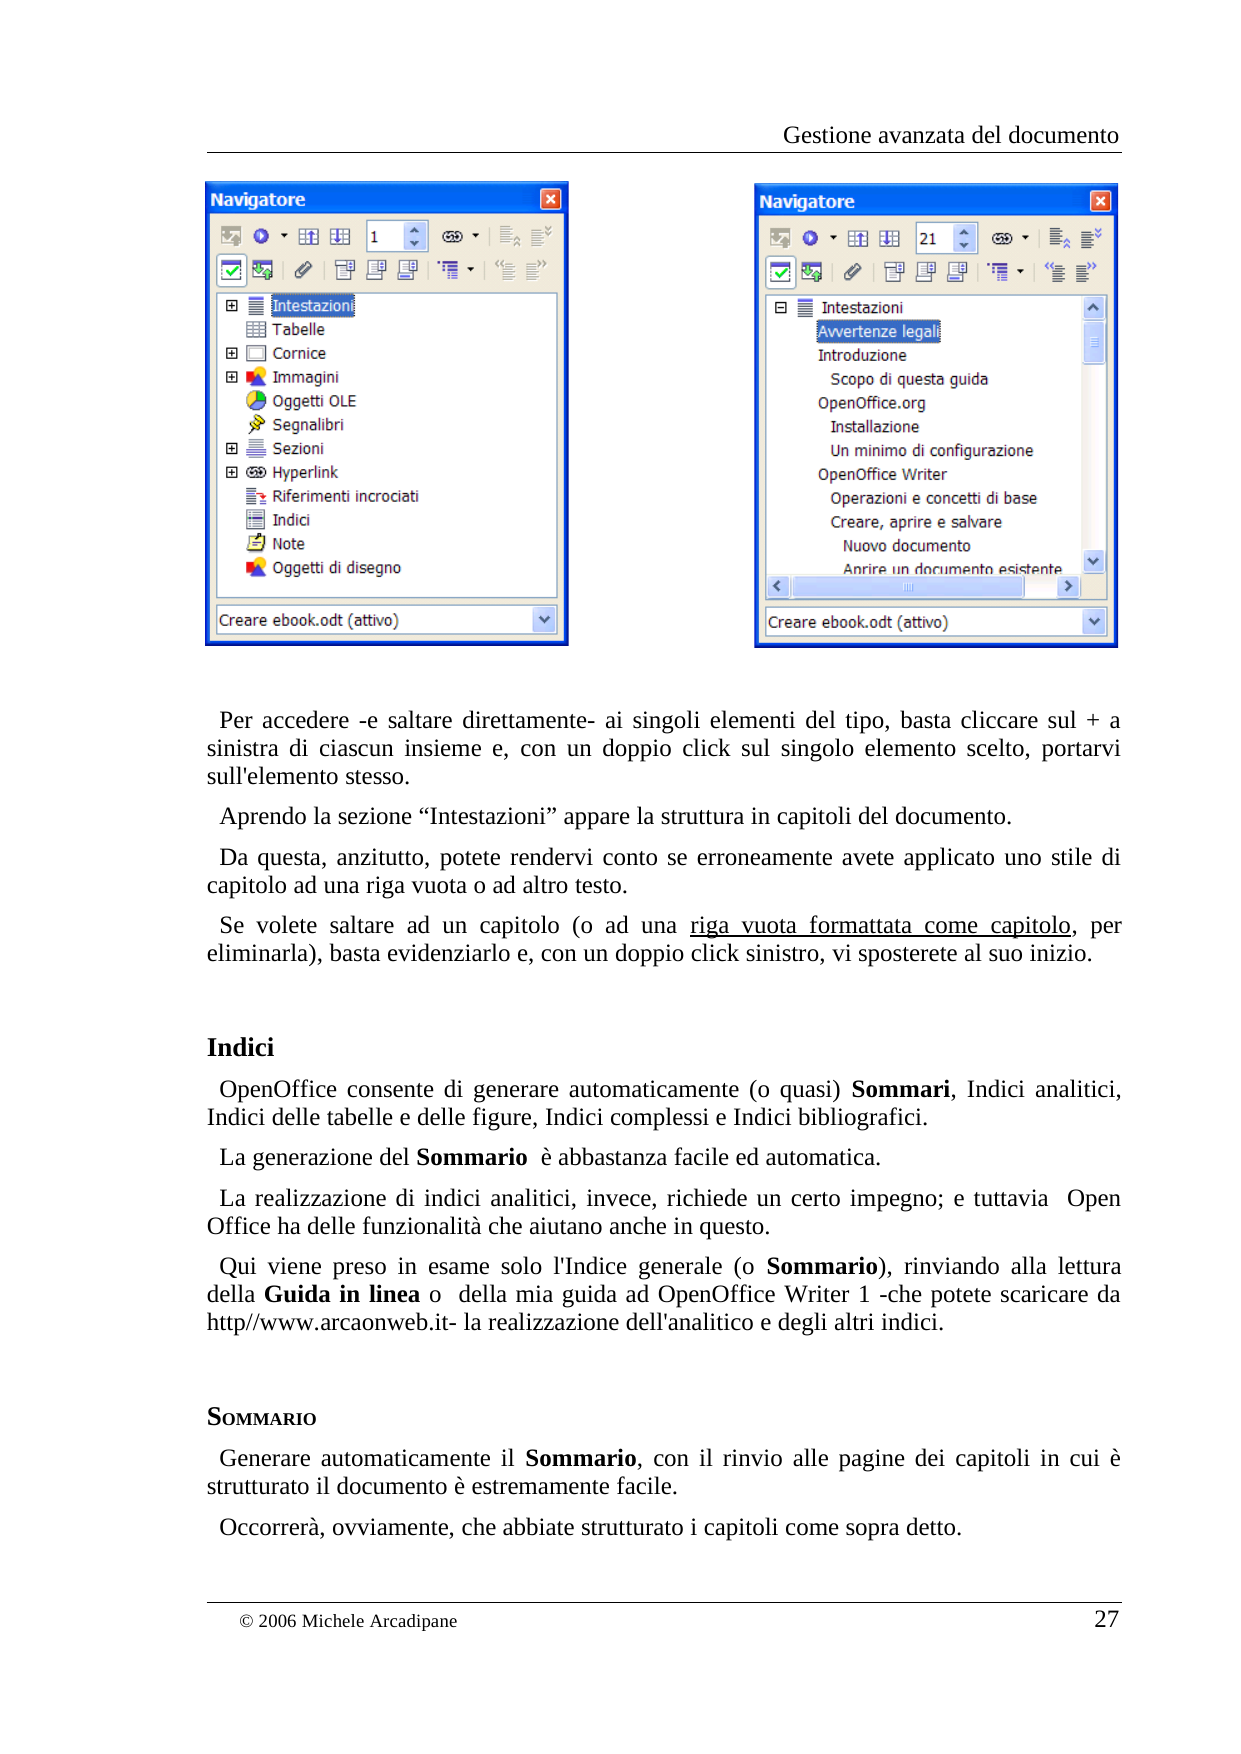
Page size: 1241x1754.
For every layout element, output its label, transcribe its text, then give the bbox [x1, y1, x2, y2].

text Qui viene preso in esame solo l'Indice generale (o Sommario), rinviando alla lettura della Guida in linea o della mia guida ad OpenOffice Writer 1 -che potete scaricare da http//www.arcaonweb.it- la realizzazione dell'analitico e degli altri indici. [207, 1252, 1122, 1336]
text OpenOffice consente di generare automaticamente (o quasi) Sommari, Indici analitici, Indici delle tabelle e delle figure, Indici complessi e Indici bibliografici. [207, 1075, 1122, 1131]
text Aprendo la sezione “Intestazioni” appare la struttura in capitoli del documento. [207, 802, 1122, 830]
text Da questa, anzitutto, potete rendervi conto se erroneamente avete applicato uno stile di capitolo ad una riga vuota o ad altro testo. [207, 842, 1122, 898]
picture [754, 183, 1119, 648]
text Occorrerà, ovviamente, che abbiate strutturato i capitoli come sopra detto. [207, 1513, 1122, 1541]
picture [205, 181, 569, 646]
text La realizzazione di indici analitici, invece, richiede un certo impegno; e tuttavia Open Office ha delle funzionalità che aiutano anche in questo. [207, 1184, 1122, 1240]
text Generare automaticamente il Sommario, con il rinvio alle pagine dei capitoli in cui è strutturato il documento è estremamente facile. [207, 1444, 1122, 1500]
subtitle Indici [207, 1032, 1122, 1062]
text Per accedere -e saltare direttamente- ai singoli elementi del tipo, basta cliccare sul + a sinistra di ciascun insieme e, con un doppio click sul singolo elemento scelto, portarvi sull'elemento stesso. [207, 706, 1122, 790]
text La generazione del Sommario è abbastanza facile ed automatica. [207, 1143, 1122, 1171]
text Se volete saltare ad un capitolo (o ad una riga vuota formattata come capitolo, per eliminarla), basta evidenziarlo e, con un doppio click sinistro, vi sposterete al suo inizio. [207, 911, 1122, 967]
subtitle Sommario [207, 1402, 1122, 1432]
